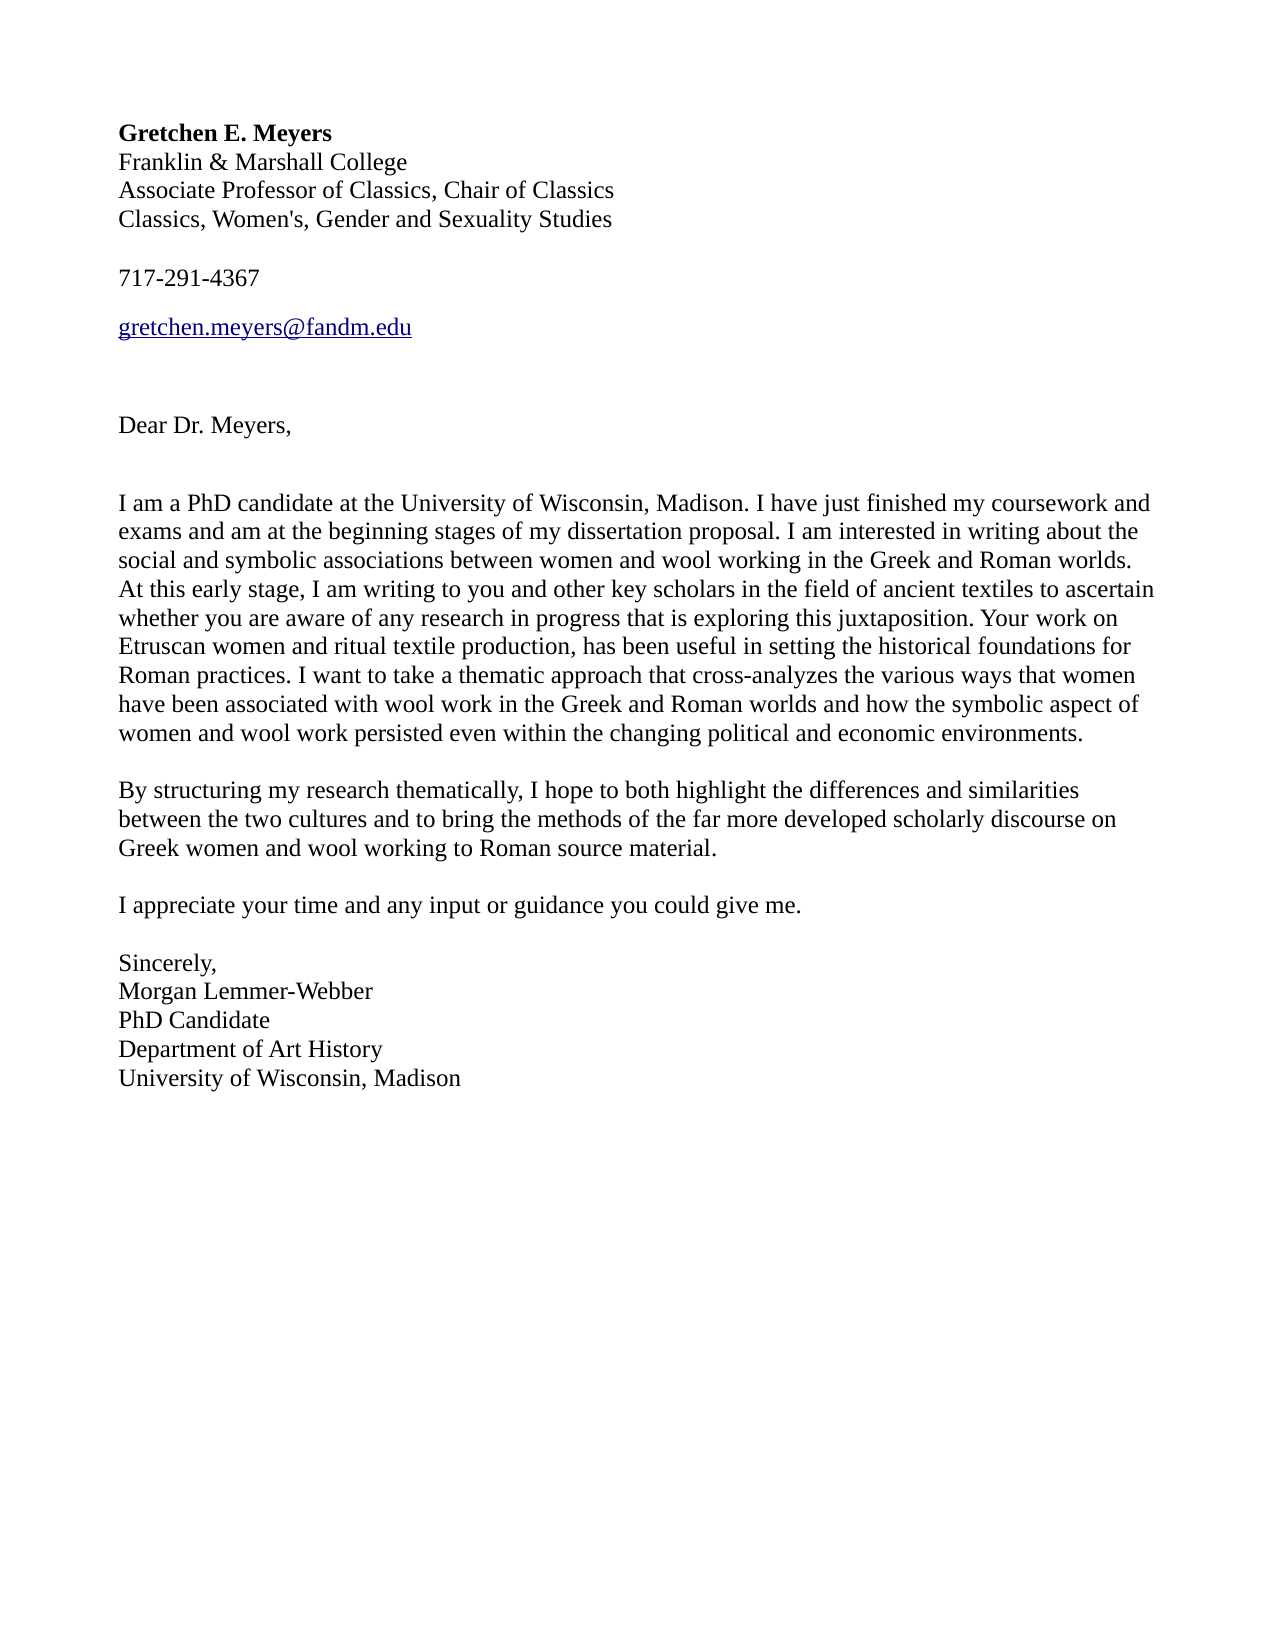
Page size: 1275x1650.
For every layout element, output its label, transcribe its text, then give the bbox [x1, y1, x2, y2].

text By structuring my research thematically, I hope to both highlight the differences and similarities between the two cultures and to bring the methods of the far more developed scholarly discourse on Greek women and wool working to Roman source material. [118, 775, 1157, 861]
text Franklin & Marshall College [118, 147, 1157, 176]
text Dear Dr. Meyers, [118, 410, 1157, 438]
text Associate Professor of Classics, Chair of Classics [118, 176, 1157, 204]
text Morgan Lemmer-Webber [118, 976, 1157, 1005]
text Gretchen E. Meyers [118, 118, 1157, 147]
text Department of Art History [118, 1034, 1157, 1063]
text I appreciate your time and any input or guidance you could give me. [118, 890, 1157, 919]
text 717-291-4367 [118, 263, 1157, 291]
text University of Wisconsin, Madison [118, 1063, 1157, 1091]
text I am a PhD candidate at the University of Wisconsin, Madison. I have just finished my coursework and exams and am at the beginning stages of my dissertation proposal. I am interested in writing about the social and symbolic associations between women and wool working in the Greek and Roman worlds. At this early stage, I am writing to you and other key scholars in the field of ancient textiles to ascertain whether you are aware of any research in progress that is exploring this juxtaposition. Your work on Etruscan women and ritual textile production, has been useful in setting the historical foundations for Roman practices. I want to take a thematic approach that cross-analyzes the various ways that women have been associated with wool work in the Greek and Roman worlds and how the symbolic aspect of women and wool work persisted even within the changing political and economic environments. [118, 488, 1157, 746]
text Classics, Women's, Gender and Sexuality Studies [118, 204, 1157, 233]
text Sincerely, [118, 948, 1157, 976]
text gretchen.meyers@fandm.edu [118, 312, 1157, 340]
text PhD Candidate [118, 1005, 1157, 1034]
